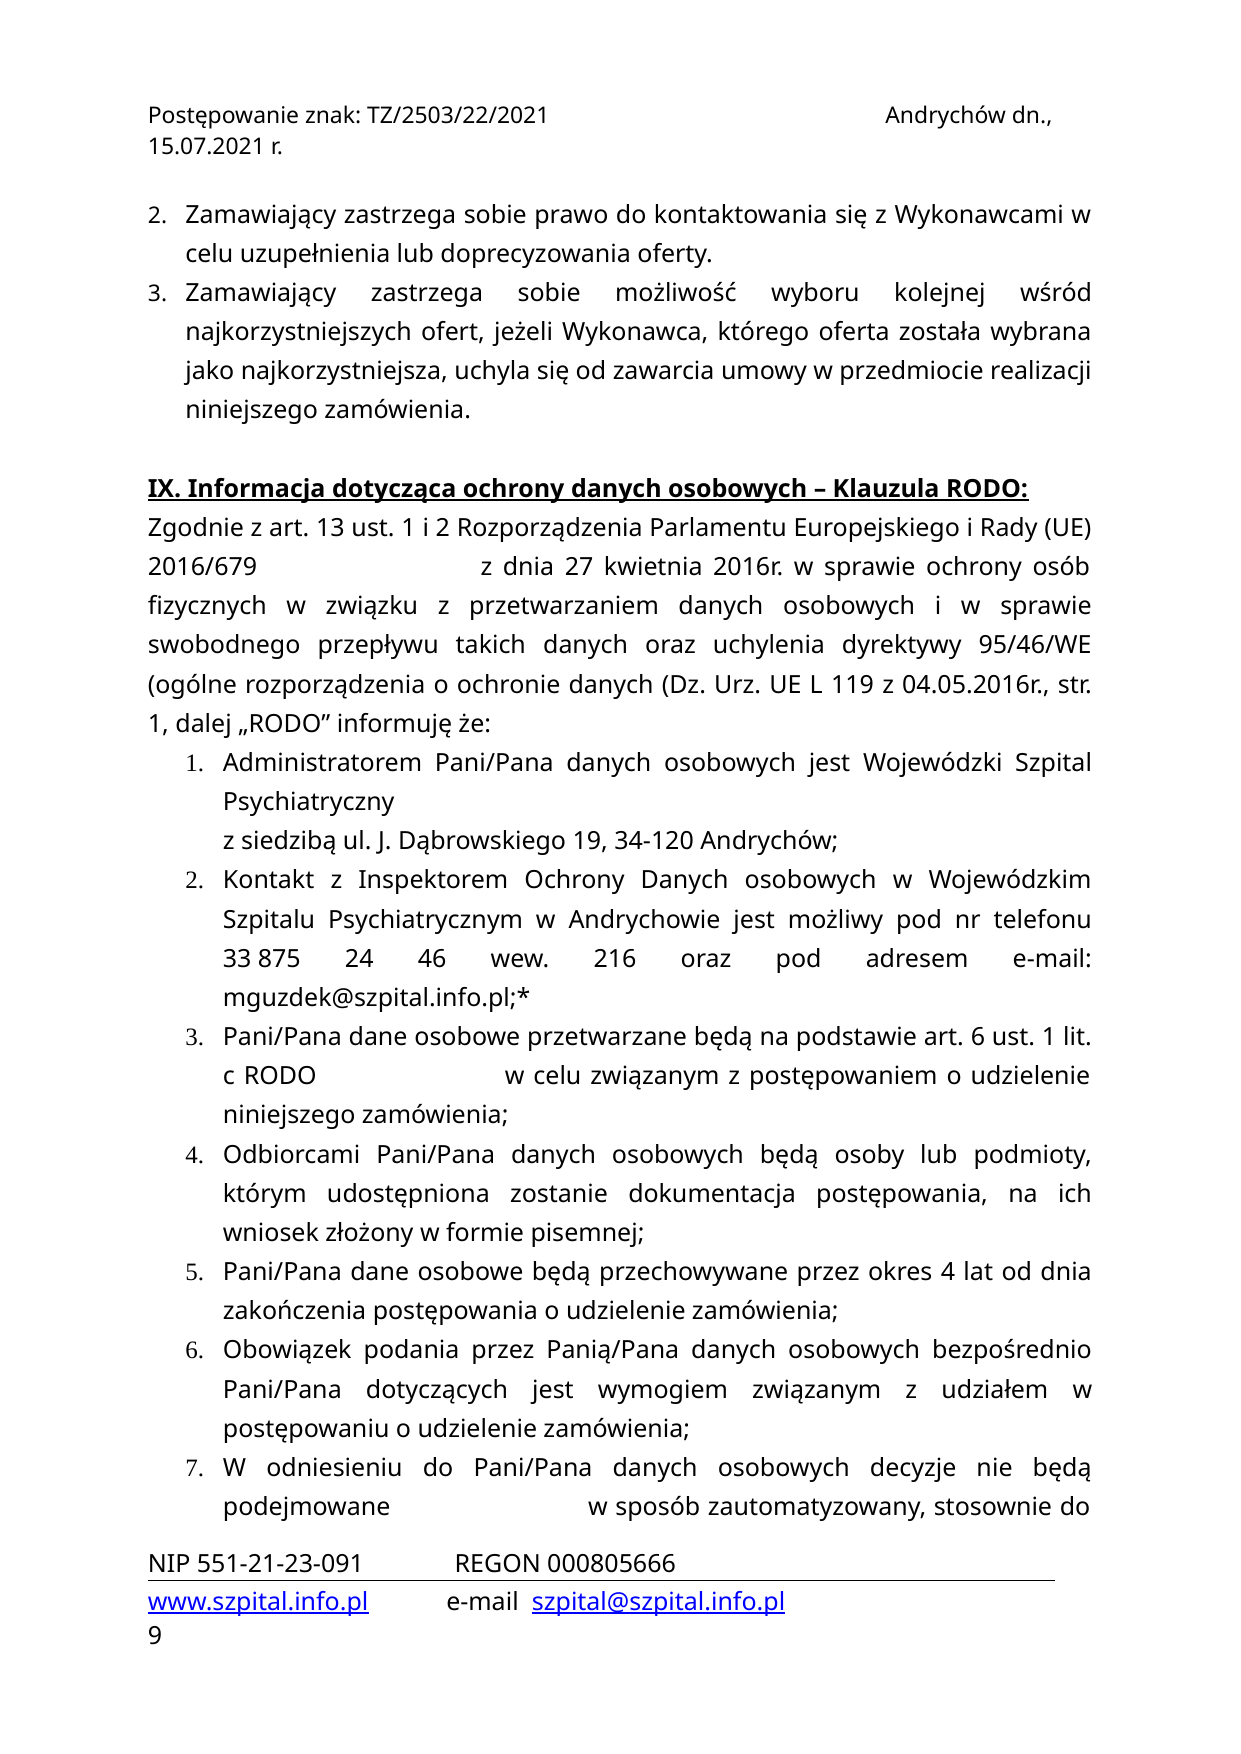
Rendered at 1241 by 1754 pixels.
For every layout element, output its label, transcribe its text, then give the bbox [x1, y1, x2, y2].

list Obowiązek podania przez Panią/Pana danych osobowych bezpośrednio Pani/Pana dotyczących jest wymogiem związanym z udziałem w postępowaniu o udzielenie zamówienia; [185, 1332, 1093, 1444]
list Pani/Pana dane osobowe przetwarzane będą na podstawie art. 6 ust. 1 lit. c RODO w celu związanym z postępowaniem o udzielenie niniejszego zamówienia; [185, 1019, 1093, 1131]
list Zamawiający zastrzega sobie prawo do kontaktowania się z Wykonawcami w celu uzupełnienia lub doprecyzowania oferty. [148, 196, 1093, 269]
text Zgodnie z art. 13 ust. 1 i 2 Rozporządzenia Parlamentu Europejskiego i Rady (UE) 2016/679 z dnia 27 kwietnia 2016r. w sprawie ochrony osób fizycznych w związku z przetwarzaniem danych osobowych i w sprawie swobodnego przepływu takich danych oraz uchylenia dyrektywy 95/46/WE (ogólne rozporządzenia o ochronie danych (Dz. Urz. UE L 119 z 04.05.2016r., str. 1, dalej „RODO” informuję że: [148, 509, 1093, 739]
list Kontakt z Inspektorem Ochrony Danych osobowych w Wojewódzkim Szpitalu Psychiatrycznym w Andrychowie jest możliwy pod nr telefonu 33 875 24 46 wew. 216 oraz pod adresem e-mail: mguzdek@szpital.info.pl;* [185, 862, 1093, 1014]
list Administratorem Pani/Pana danych osobowych jest Wojewódzki Szpital Psychiatryczny z siedzibą ul. J. Dąbrowskiego 19, 34-120 Andrychów; [185, 744, 1093, 857]
text IX. Informacja dotycząca ochrony danych osobowych – Klauzula RODO: [148, 470, 1093, 504]
list Pani/Pana dane osobowe będą przechowywane przez okres 4 lat od dnia zakończenia postępowania o udzielenie zamówienia; [185, 1254, 1093, 1327]
list W odniesieniu do Pani/Pana danych osobowych decyzje nie będą podejmowane w sposób zautomatyzowany, stosownie do [185, 1449, 1093, 1523]
list Zamawiający zastrzega sobie możliwość wyboru kolejnej wśród najkorzystniejszych ofert, jeżeli Wykonawca, którego oferta została wybrana jako najkorzystniejsza, uchyla się od zawarcia umowy w przedmiocie realizacji niniejszego zamówienia. [148, 274, 1093, 426]
list Odbiorcami Pani/Pana danych osobowych będą osoby lub podmioty, którym udostępniona zostanie dokumentacja postępowania, na ich wniosek złożony w formie pisemnej; [185, 1136, 1093, 1249]
